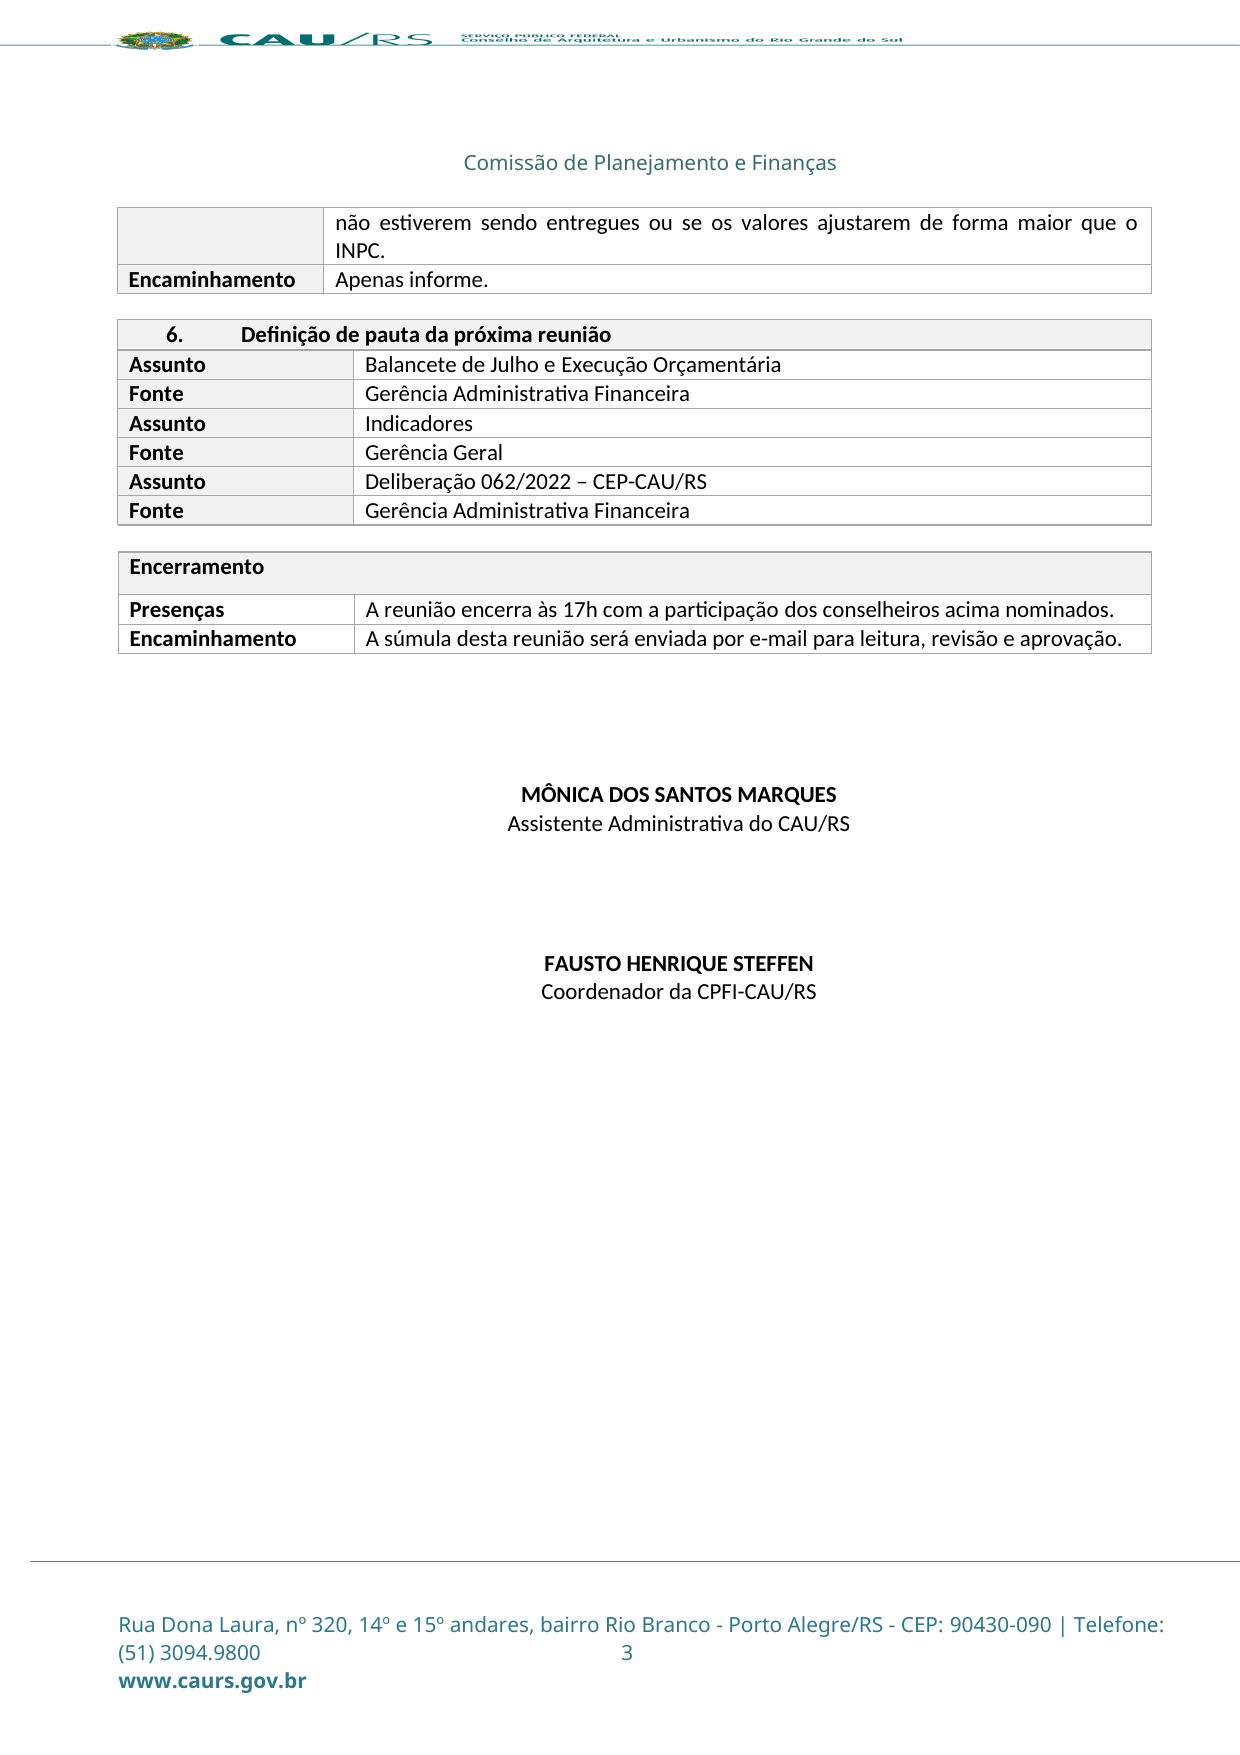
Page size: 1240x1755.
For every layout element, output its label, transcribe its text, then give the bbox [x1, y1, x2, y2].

table_header Assunto [118, 351, 353, 378]
table_cell não estiverem sendo entregues ou se os valores ajustarem de forma maior que o INPC. [324, 208, 1151, 264]
text Coordenador da CPFI-CAU/RS [177, 977, 1181, 1005]
table_cell Encerramento [119, 553, 1151, 594]
table_cell Gerência Administrativa Financeira [354, 496, 1151, 524]
table_cell Indicadores [354, 409, 1151, 437]
table_cell Fonte [118, 496, 353, 524]
table_cell Assunto [118, 467, 353, 495]
table_cell [118, 208, 323, 264]
table_cell Fonte [118, 380, 353, 408]
table_cell Apenas informe. [324, 265, 1151, 293]
table_cell Deliberação 062/2022 – CEP-CAU/RS [354, 467, 1151, 495]
table_cell Definição de pauta da próxima reunião [118, 320, 1151, 348]
table_cell [117, 294, 1151, 319]
table_cell Presenças [119, 595, 354, 623]
table_header Balancete de Julho e Execução Orçamentária [354, 351, 1151, 378]
table_cell A reunião encerra às 17h com a participação dos conselheiros acima nominados. [355, 595, 1151, 623]
text Assistente Administrativa do CAU/RS [177, 809, 1181, 837]
text FAUSTO HENRIQUE STEFFEN [177, 949, 1181, 977]
table_cell A súmula desta reunião será enviada por e-mail para leitura, revisão e aprovação. [355, 625, 1151, 652]
table_cell Gerência Geral [354, 438, 1151, 466]
text MÔNICA DOS SANTOS MARQUES [177, 781, 1181, 809]
table_header [118, 526, 1152, 551]
table_cell Encaminhamento [118, 265, 323, 293]
table_cell Assunto [118, 409, 353, 437]
table_cell Encaminhamento [119, 625, 354, 652]
table_cell Gerência Administrativa Financeira [354, 380, 1151, 408]
table_cell Fonte [118, 438, 353, 466]
